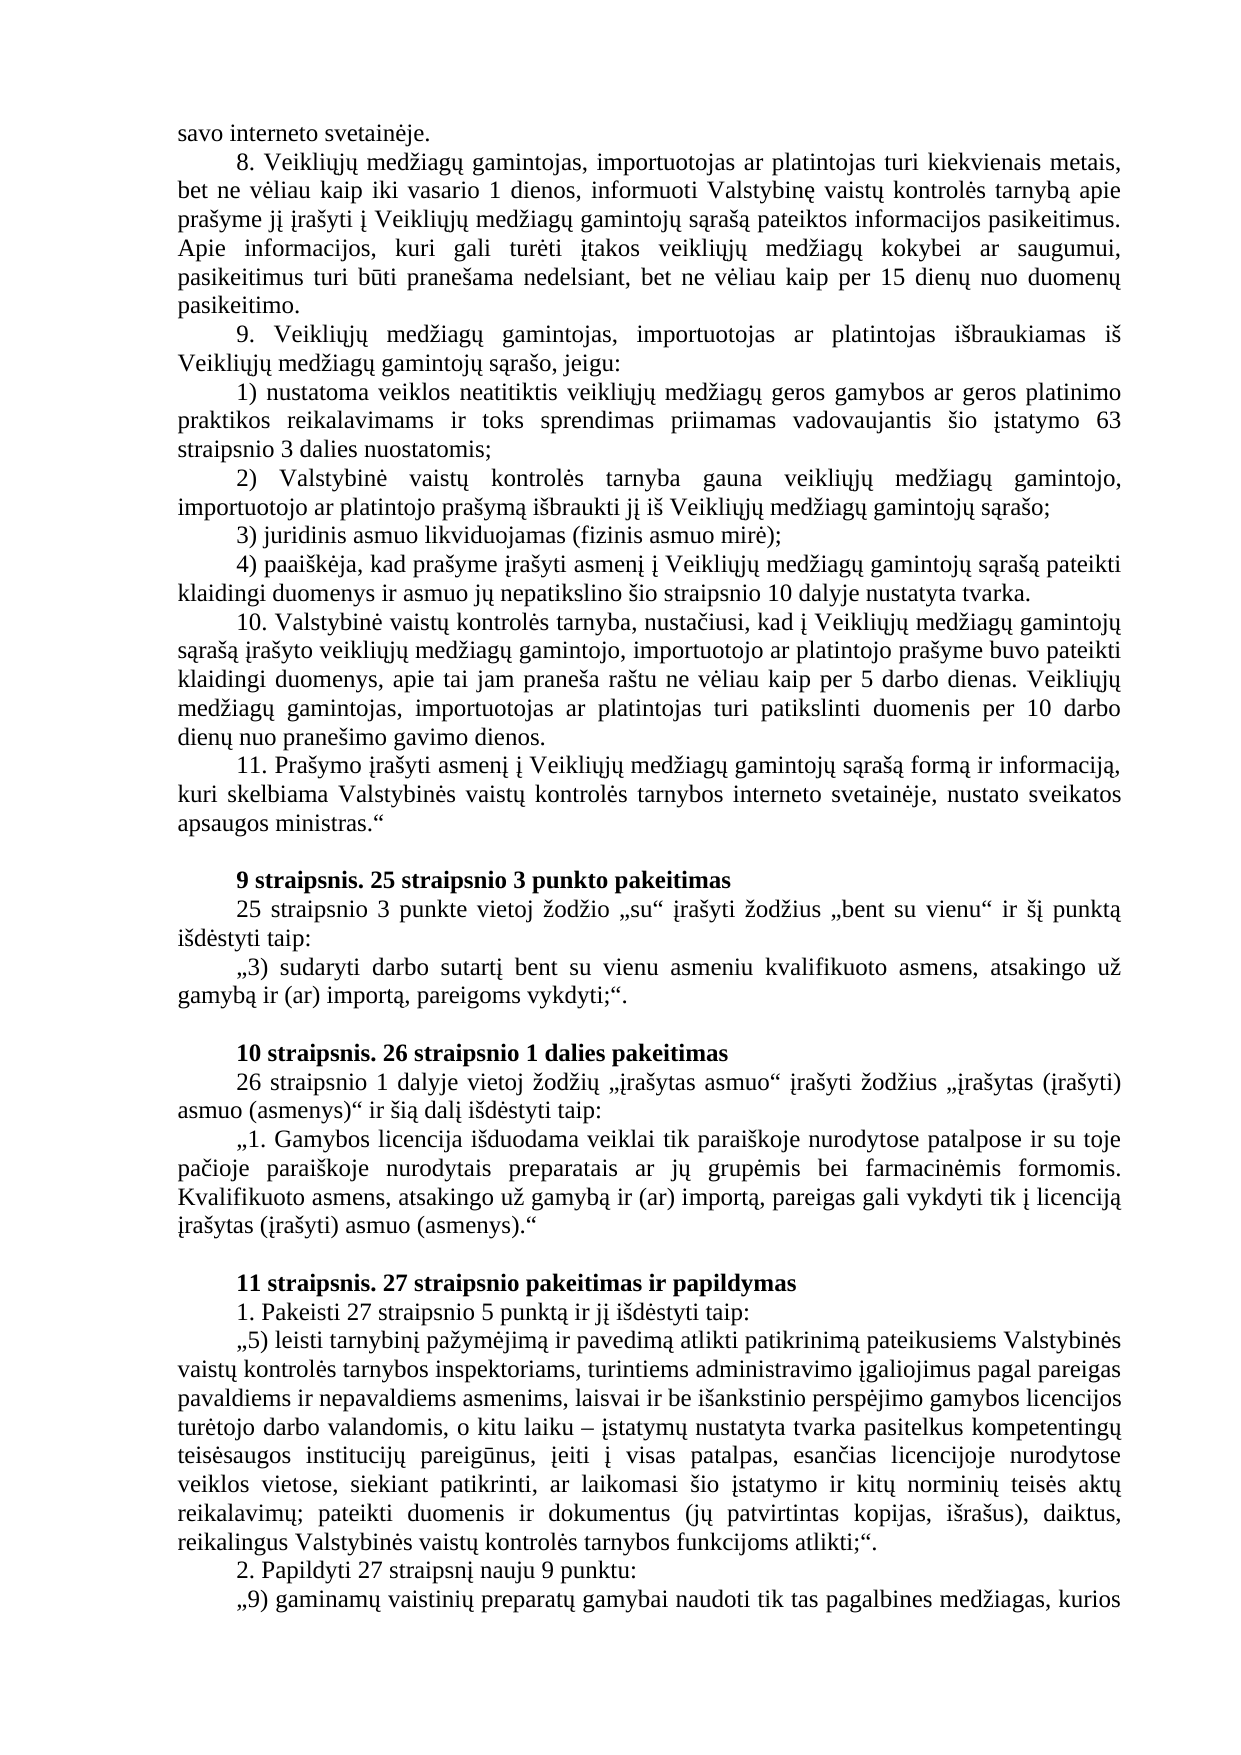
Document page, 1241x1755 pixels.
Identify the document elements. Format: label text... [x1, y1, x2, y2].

text 4) paaiškėja, kad prašyme įrašyti asmenį į Veikliųjų medžiagų gamintojų sąrašą pateikti klaidingi duomenys ir asmuo jų nepatikslino šio straipsnio 10 dalyje nustatyta tvarka. [177, 549, 1122, 607]
text savo interneto svetainėje. [177, 118, 1122, 147]
text 10. Valstybinė vaistų kontrolės tarnyba, nustačiusi, kad į Veikliųjų medžiagų gamintojų sąrašą įrašyto veikliųjų medžiagų gamintojo, importuotojo ar platintojo prašyme buvo pateikti klaidingi duomenys, apie tai jam praneša raštu ne vėliau kaip per 5 darbo dienas. Veikliųjų medžiagų gamintojas, importuotojas ar platintojas turi patikslinti duomenis per 10 darbo dienų nuo pranešimo gavimo dienos. [177, 607, 1122, 751]
text „9) gaminamų vaistinių preparatų gamybai naudoti tik tas pagalbines medžiagas, kurios [177, 1584, 1122, 1613]
text 11 straipsnis. 27 straipsnio pakeitimas ir papildymas [177, 1268, 1122, 1297]
text 1) nustatoma veiklos neatitiktis veikliųjų medžiagų geros gamybos ar geros platinimo praktikos reikalavimams ir toks sprendimas priimamas vadovaujantis šio įstatymo 63 straipsnio 3 dalies nuostatomis; [177, 377, 1122, 463]
text 3) juridinis asmuo likviduojamas (fizinis asmuo mirė); [177, 521, 1122, 549]
text „5) leisti tarnybinį pažymėjimą ir pavedimą atlikti patikrinimą pateikusiems Valstybinės vaistų kontrolės tarnybos inspektoriams, turintiems administravimo įgaliojimus pagal pareigas pavaldiems ir nepavaldiems asmenims, laisvai ir be išankstinio perspėjimo gamybos licencijos turėtojo darbo valandomis, o kitu laiku – įstatymų nustatyta tvarka pasitelkus kompetentingų teisėsaugos institucijų pareigūnus, įeiti į visas patalpas, esančias licencijoje nurodytose veiklos vietose, siekiant patikrinti, ar laikomasi šio įstatymo ir kitų norminių teisės aktų reikalavimų; pateikti duomenis ir dokumentus (jų patvirtintas kopijas, išrašus), daiktus, reikalingus Valstybinės vaistų kontrolės tarnybos funkcijoms atlikti;“. [177, 1326, 1122, 1556]
text 8. Veikliųjų medžiagų gamintojas, importuotojas ar platintojas turi kiekvienais metais, bet ne vėliau kaip iki vasario 1 dienos, informuoti Valstybinę vaistų kontrolės tarnybą apie prašyme jį įrašyti į Veikliųjų medžiagų gamintojų sąrašą pateiktos informacijos pasikeitimus. Apie informacijos, kuri gali turėti įtakos veikliųjų medžiagų kokybei ar saugumui, pasikeitimus turi būti pranešama nedelsiant, bet ne vėliau kaip per 15 dienų nuo duomenų pasikeitimo. [177, 147, 1122, 319]
text 1. Pakeisti 27 straipsnio 5 punktą ir jį išdėstyti taip: [177, 1297, 1122, 1326]
text 10 straipsnis. 26 straipsnio 1 dalies pakeitimas [177, 1038, 1122, 1067]
text 9. Veikliųjų medžiagų gamintojas, importuotojas ar platintojas išbraukiamas iš Veikliųjų medžiagų gamintojų sąrašo, jeigu: [177, 319, 1122, 377]
text „3) sudaryti darbo sutartį bent su vienu asmeniu kvalifikuoto asmens, atsakingo už gamybą ir (ar) importą, pareigoms vykdyti;“. [177, 952, 1122, 1009]
text 2) Valstybinė vaistų kontrolės tarnyba gauna veikliųjų medžiagų gamintojo, importuotojo ar platintojo prašymą išbraukti jį iš Veikliųjų medžiagų gamintojų sąrašo; [177, 463, 1122, 521]
text 25 straipsnio 3 punkte vietoj žodžio „su“ įrašyti žodžius „bent su vienu“ ir šį punktą išdėstyti taip: [177, 894, 1122, 952]
text „1. Gamybos licencija išduodama veiklai tik paraiškoje nurodytose patalpose ir su toje pačioje paraiškoje nurodytais preparatais ar jų grupėmis bei farmacinėmis formomis. Kvalifikuoto asmens, atsakingo už gamybą ir (ar) importą, pareigas gali vykdyti tik į licenciją įrašytas (įrašyti) asmuo (asmenys).“ [177, 1124, 1122, 1239]
text 9 straipsnis. 25 straipsnio 3 punkto pakeitimas [177, 866, 1122, 894]
text 2. Papildyti 27 straipsnį nauju 9 punktu: [177, 1556, 1122, 1584]
text 26 straipsnio 1 dalyje vietoj žodžių „įrašytas asmuo“ įrašyti žodžius „įrašytas (įrašyti) asmuo (asmenys)“ ir šią dalį išdėstyti taip: [177, 1067, 1122, 1124]
text 11. Prašymo įrašyti asmenį į Veikliųjų medžiagų gamintojų sąrašą formą ir informaciją, kuri skelbiama Valstybinės vaistų kontrolės tarnybos interneto svetainėje, nustato sveikatos apsaugos ministras.“ [177, 751, 1122, 837]
